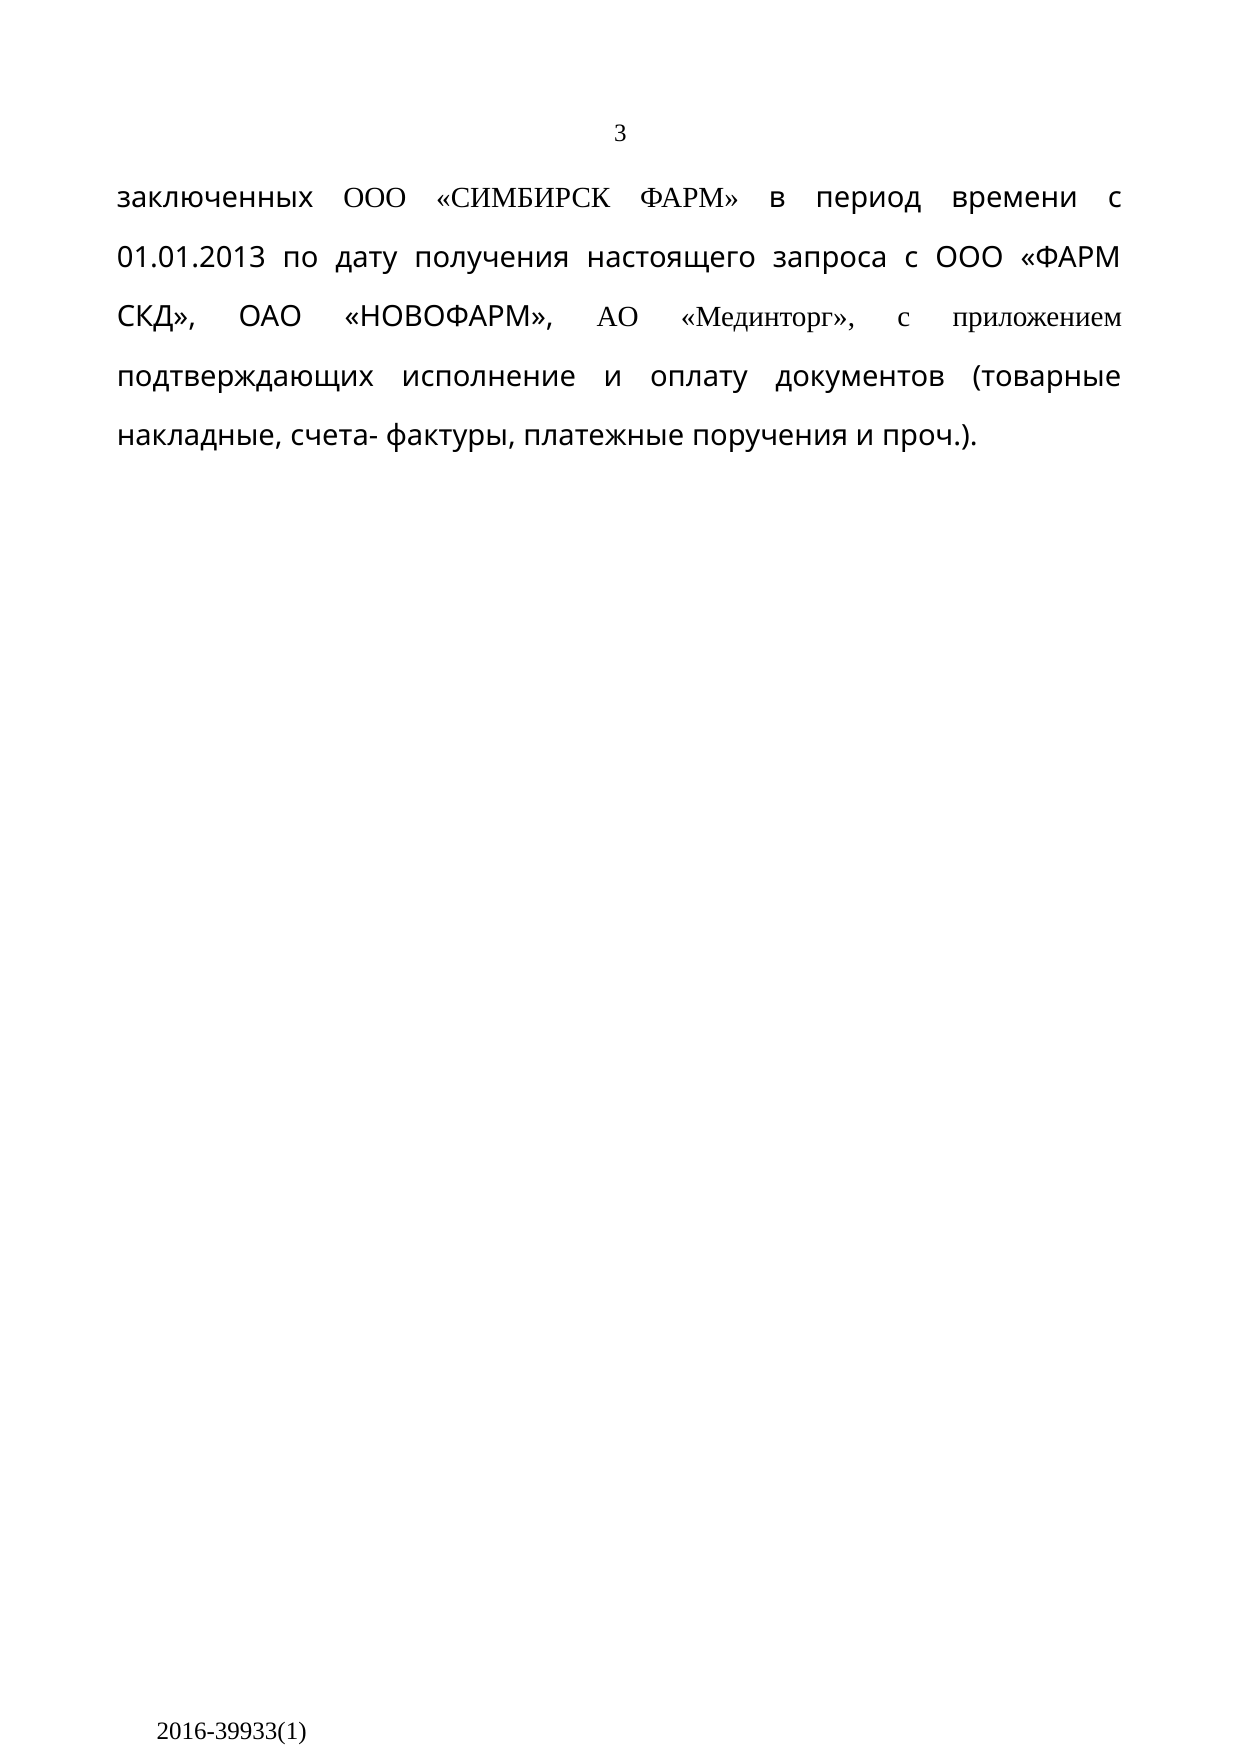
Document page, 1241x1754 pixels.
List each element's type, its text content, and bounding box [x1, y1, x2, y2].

text заключенных ООО «СИМБИРСК ФАРМ» в период времени с 01.01.2013 по дату получения настоящего запроса с ООО «ФАРМ СКД», ОАО «НОВОФАРМ», АО «Мединторг», с приложением подтверждающих исполнение и оплату документов (товарные накладные, счета- фактуры, платежные поручения и проч.). [117, 176, 1122, 454]
